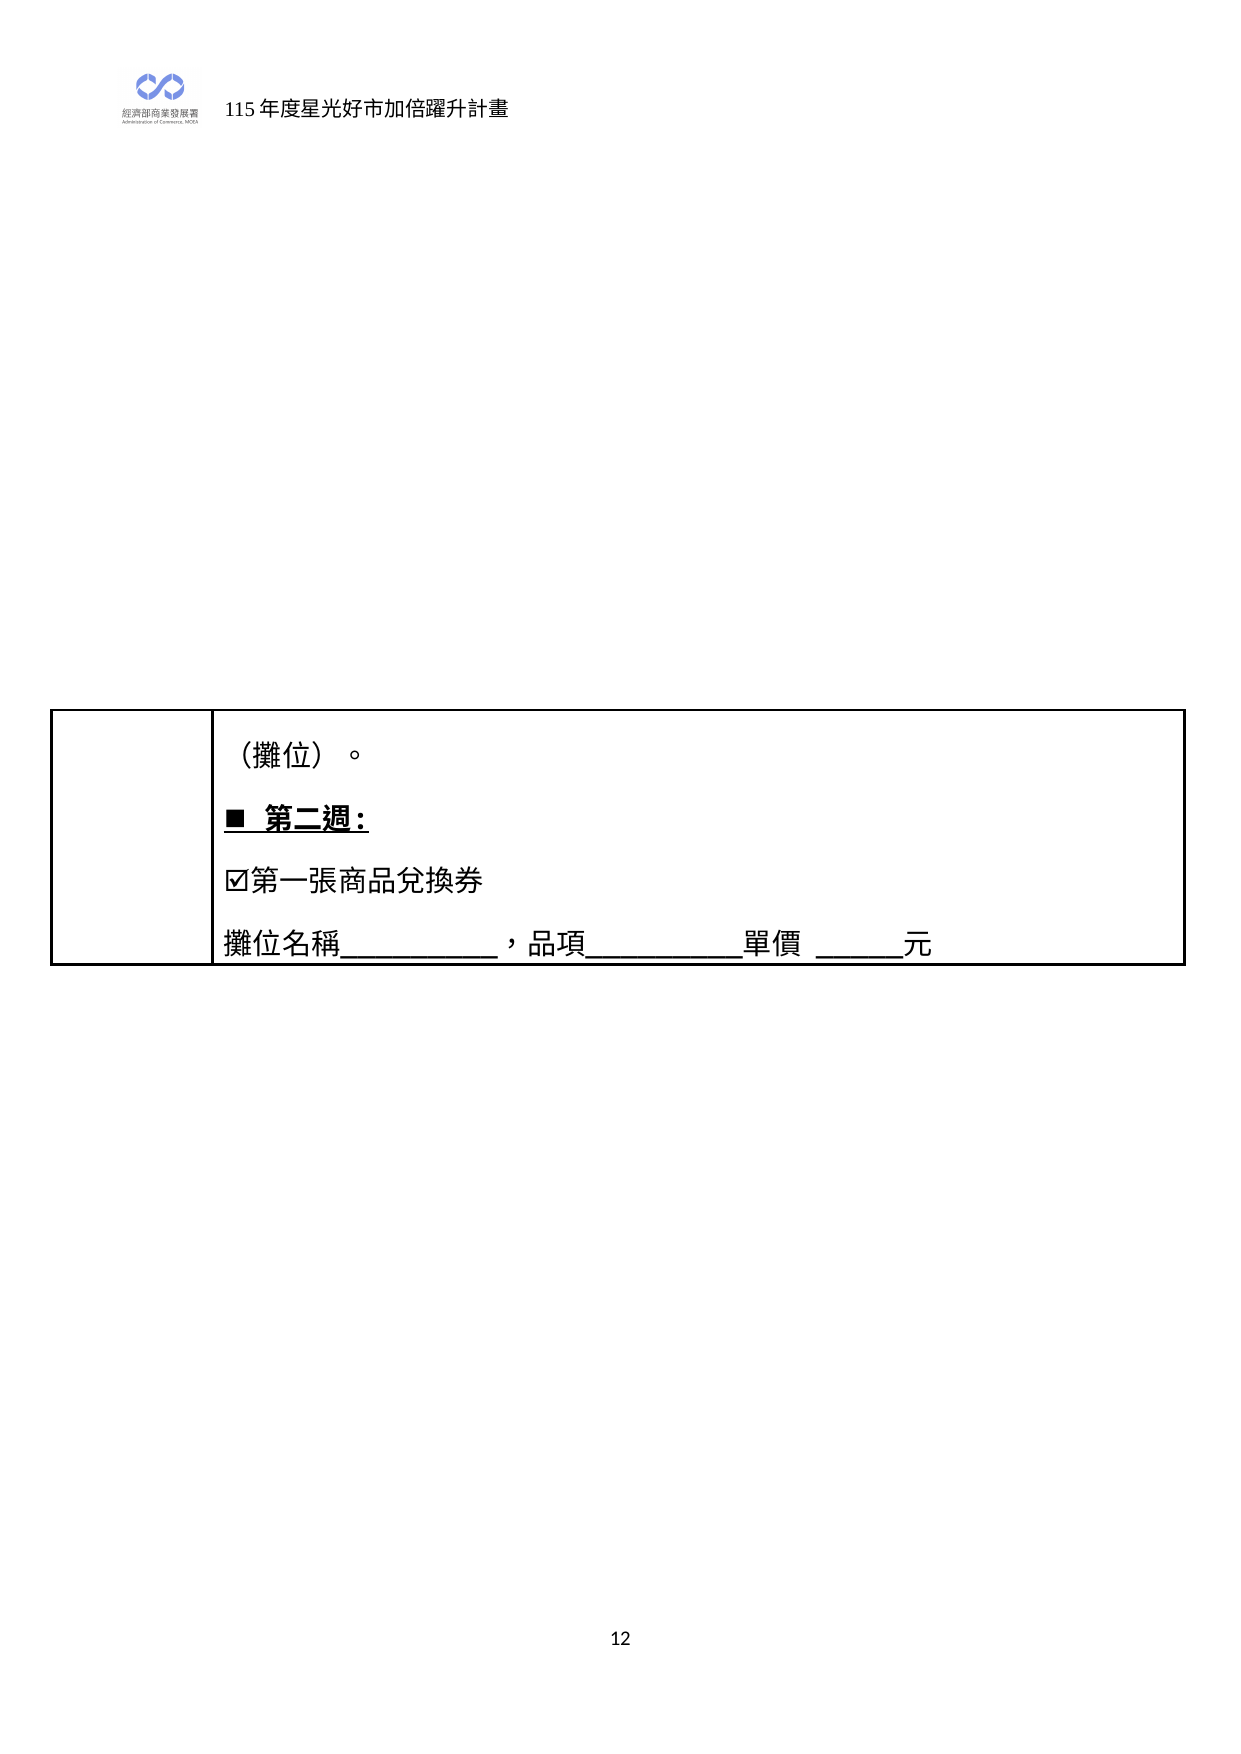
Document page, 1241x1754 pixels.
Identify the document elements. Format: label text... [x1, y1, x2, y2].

table_cell [1186, 709, 1192, 962]
table_cell （攤位）。  第二週: 第一張商品兌換券 攤位名稱_________，品項_________單價 _____元 [214, 711, 1183, 962]
table_cell [53, 711, 211, 962]
